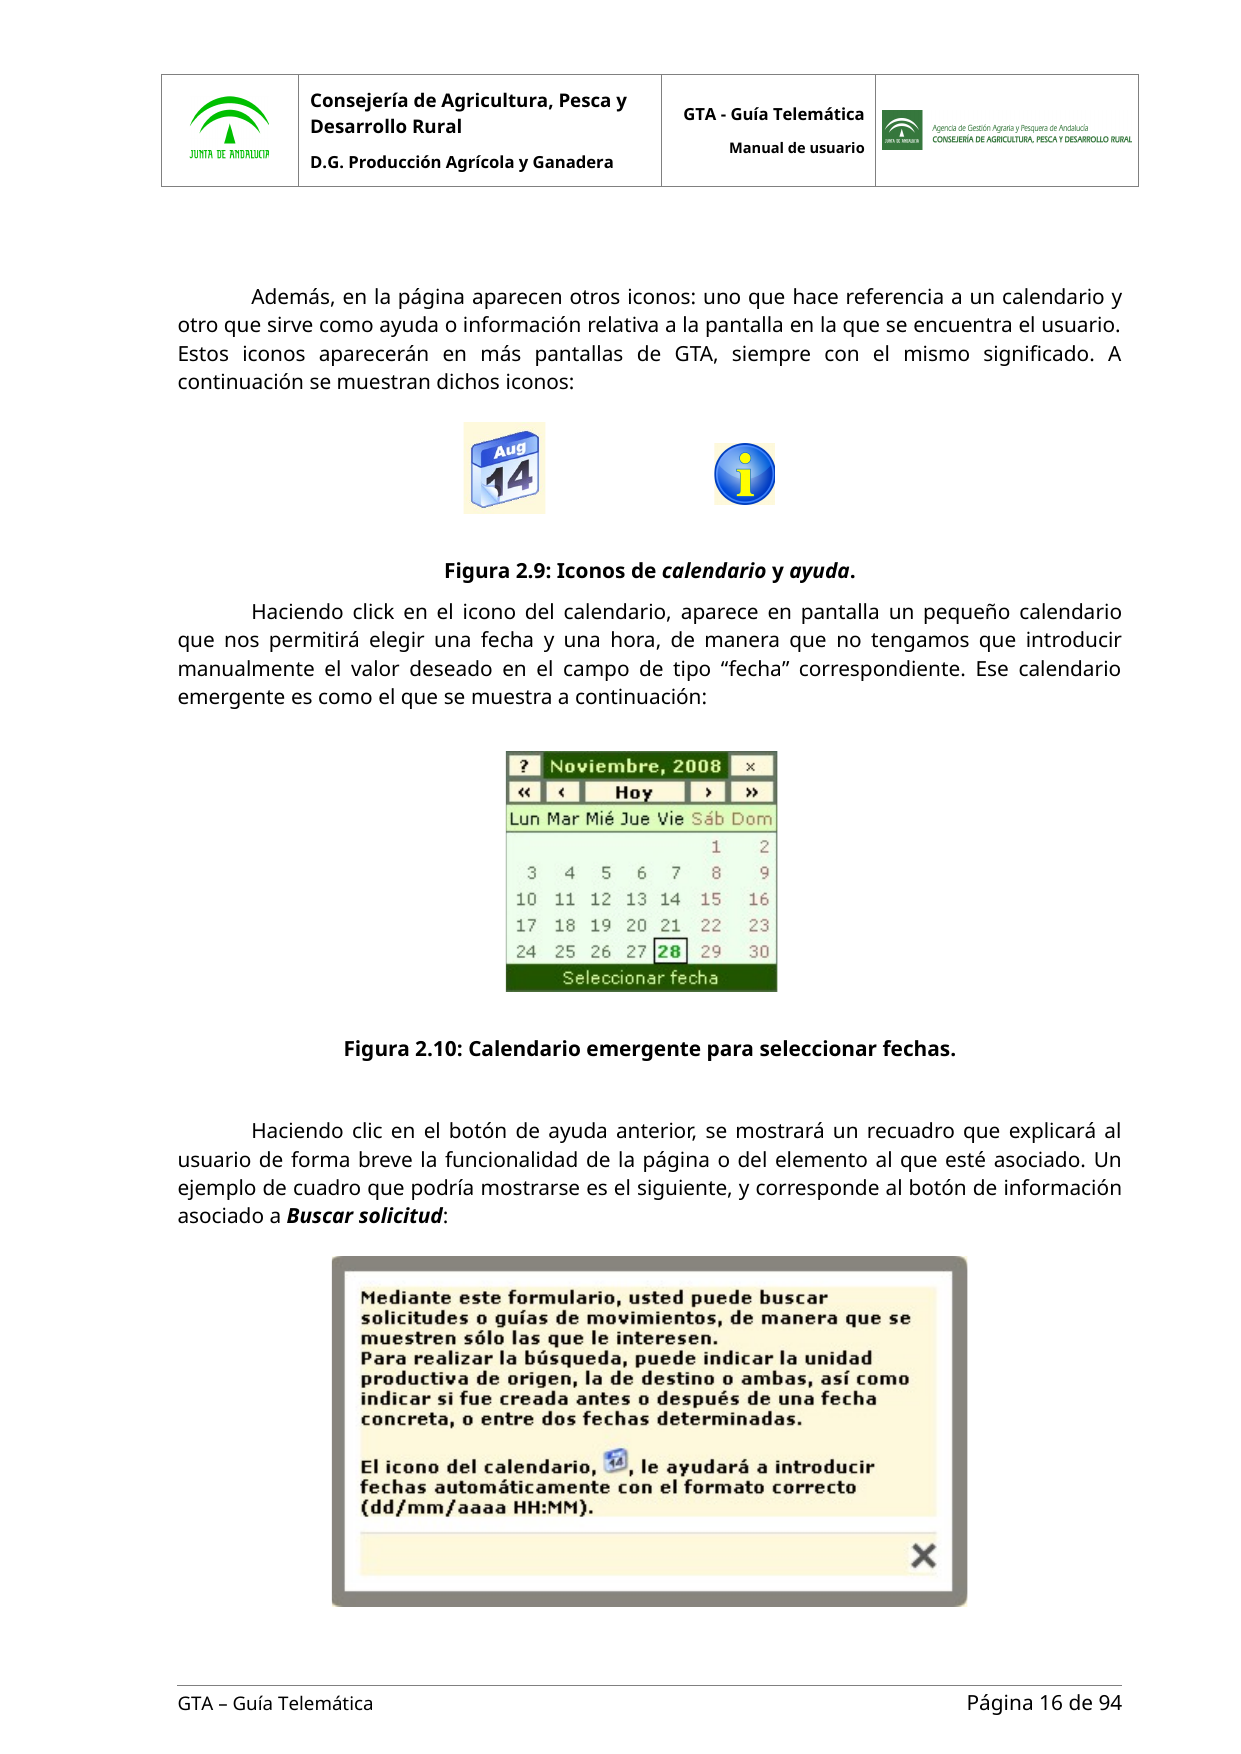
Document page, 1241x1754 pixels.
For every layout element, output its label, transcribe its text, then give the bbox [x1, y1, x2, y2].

picture [463, 422, 546, 514]
text Figura 2.10: Calendario emergente para seleccionar fechas. [177, 1034, 1122, 1063]
picture [714, 443, 775, 505]
text Figura 2.9: Iconos de calendario y ayuda. [177, 556, 1122, 584]
text Haciendo click en el icono del calendario, aparece en pantalla un pequeño calendario que nos permitirá elegir una fecha y una hora, de manera que no tengamos que introducir manualmente el valor deseado en el campo de tipo “fecha” correspondiente. Ese calendario emergente es como el que se muestra a continuación: [177, 597, 1122, 711]
text Además, en la página aparecen otros iconos: uno que hace referencia a un calendario y otro que sirve como ayuda o información relativa a la pantalla en la que se encuentra el usuario. Estos iconos aparecerán en más pantallas de GTA, siempre con el mismo significado. A continuación se muestran dichos iconos: [177, 282, 1122, 396]
text Haciendo clic en el botón de ayuda anterior, se mostrará un recuadro que explicará al usuario de forma breve la funcionalidad de la página o del elemento al que esté asociado. Un ejemplo de cuadro que podría mostrarse es el siguiente, y corresponde al botón de información asociado a Buscar solicitud: [177, 1116, 1122, 1230]
picture [505, 751, 778, 992]
picture [331, 1256, 968, 1607]
picture [189, 96, 269, 159]
picture [882, 110, 1132, 150]
